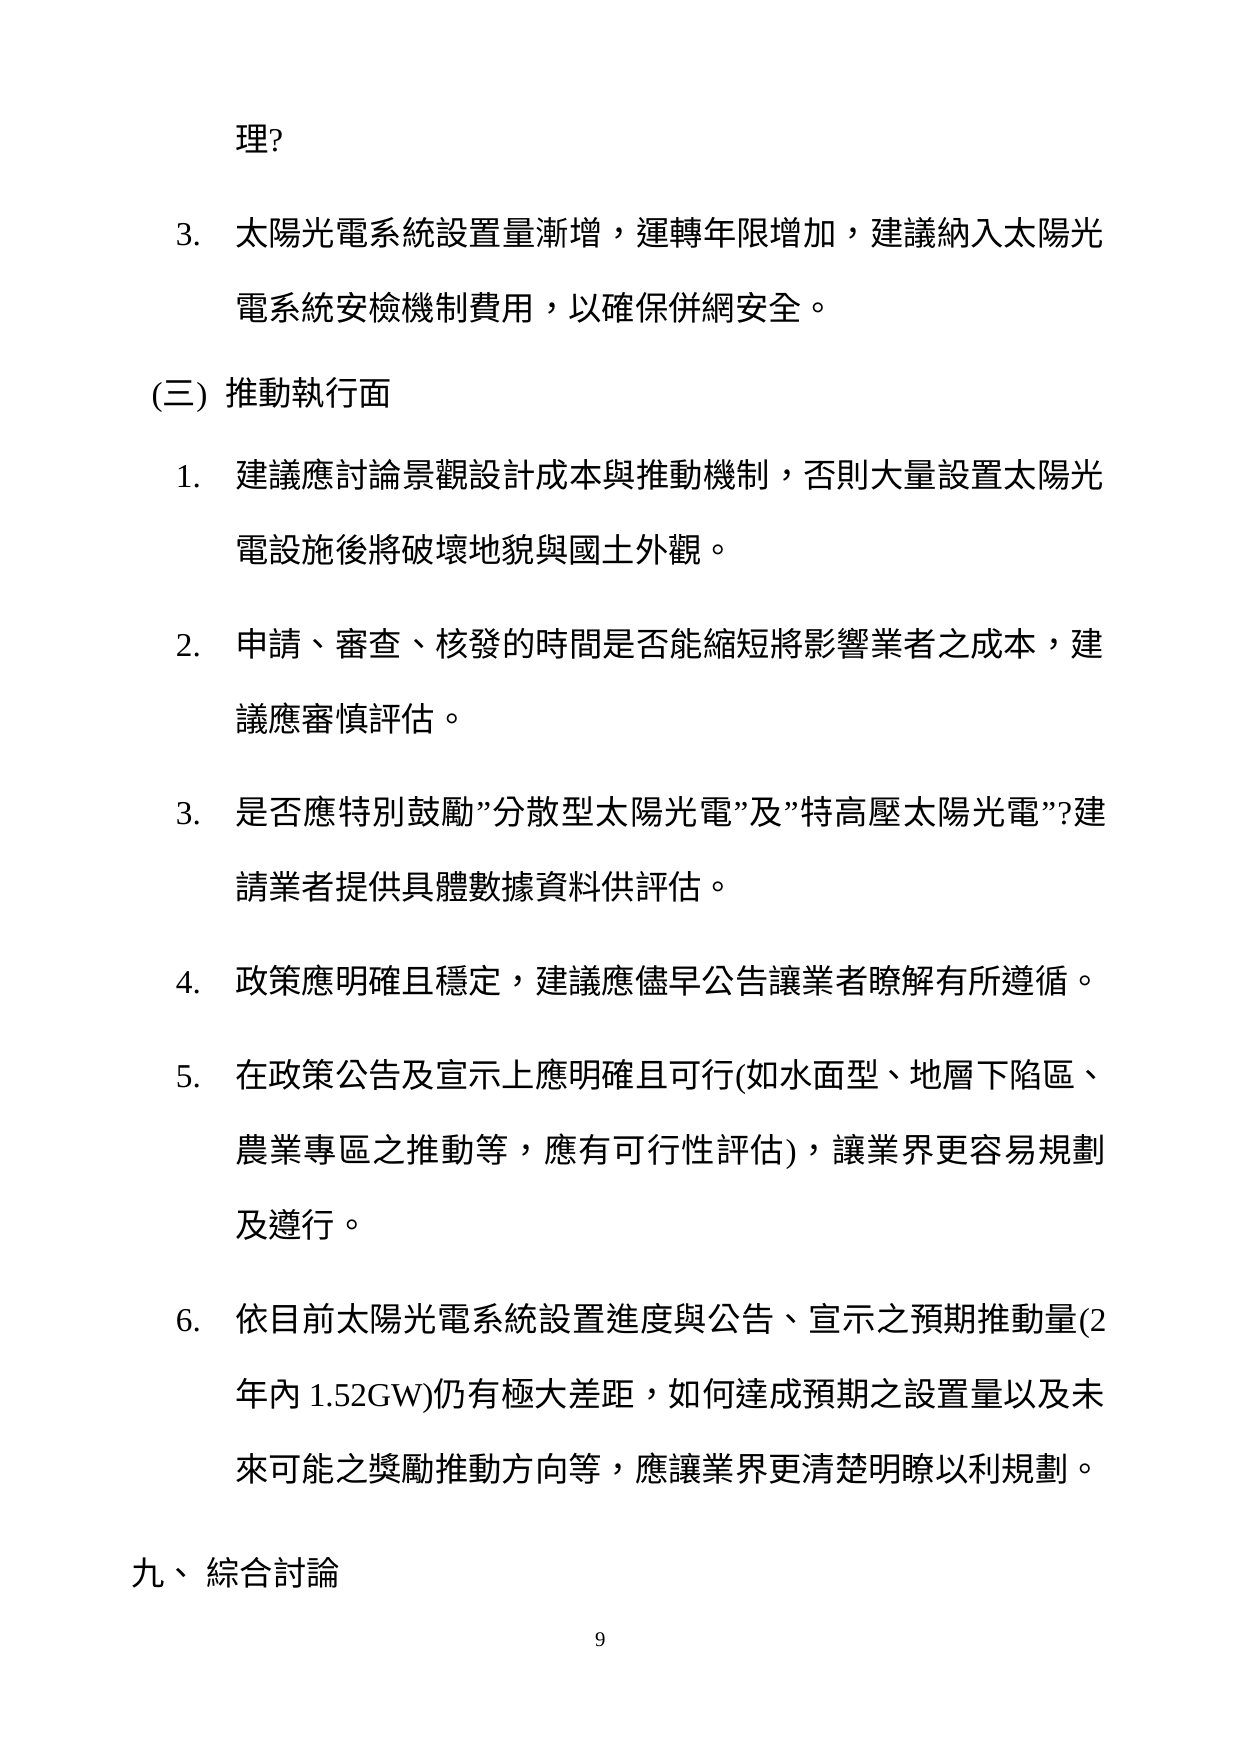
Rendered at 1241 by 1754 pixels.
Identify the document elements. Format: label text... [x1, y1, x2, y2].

list 申請、審查、核發的時間是否能縮短將影響業者之成本，建議應審慎評估。 [176, 604, 1106, 754]
list 綜合討論 [131, 1542, 1106, 1596]
list 是否應特別鼓勵”分散型太陽光電”及”特高壓太陽光電”?建請業者提供具體數據資料供評估。 [176, 773, 1106, 923]
list 依目前太陽光電系統設置進度與公告、宣示之預期推動量(2年內1.52GW)仍有極大差距，如何達成預期之設置量以及未來可能之獎勵推動方向等，應讓業界更清楚明瞭以利規劃。 [176, 1279, 1106, 1504]
list 推動執行面 [151, 362, 1106, 417]
list 太陽光電能否在2025年達到目標，主要為誘因是否足夠。目前未將土地租金成本、保險費、管理成本等納入考量是否合理? [176, 100, 1106, 175]
list 在政策公告及宣示上應明確且可行(如水面型、地層下陷區、農業專區之推動等，應有可行性評估)，讓業界更容易規劃及遵行。 [176, 1035, 1106, 1260]
list 建議應討論景觀設計成本與推動機制，否則大量設置太陽光電設施後將破壞地貌與國土外觀。 [176, 435, 1106, 585]
list 政策應明確且穩定，建議應儘早公告讓業者瞭解有所遵循。 [176, 942, 1106, 1017]
list 太陽光電系統設置量漸增，運轉年限增加，建議納入太陽光電系統安檢機制費用，以確保併網安全。 [176, 194, 1106, 344]
